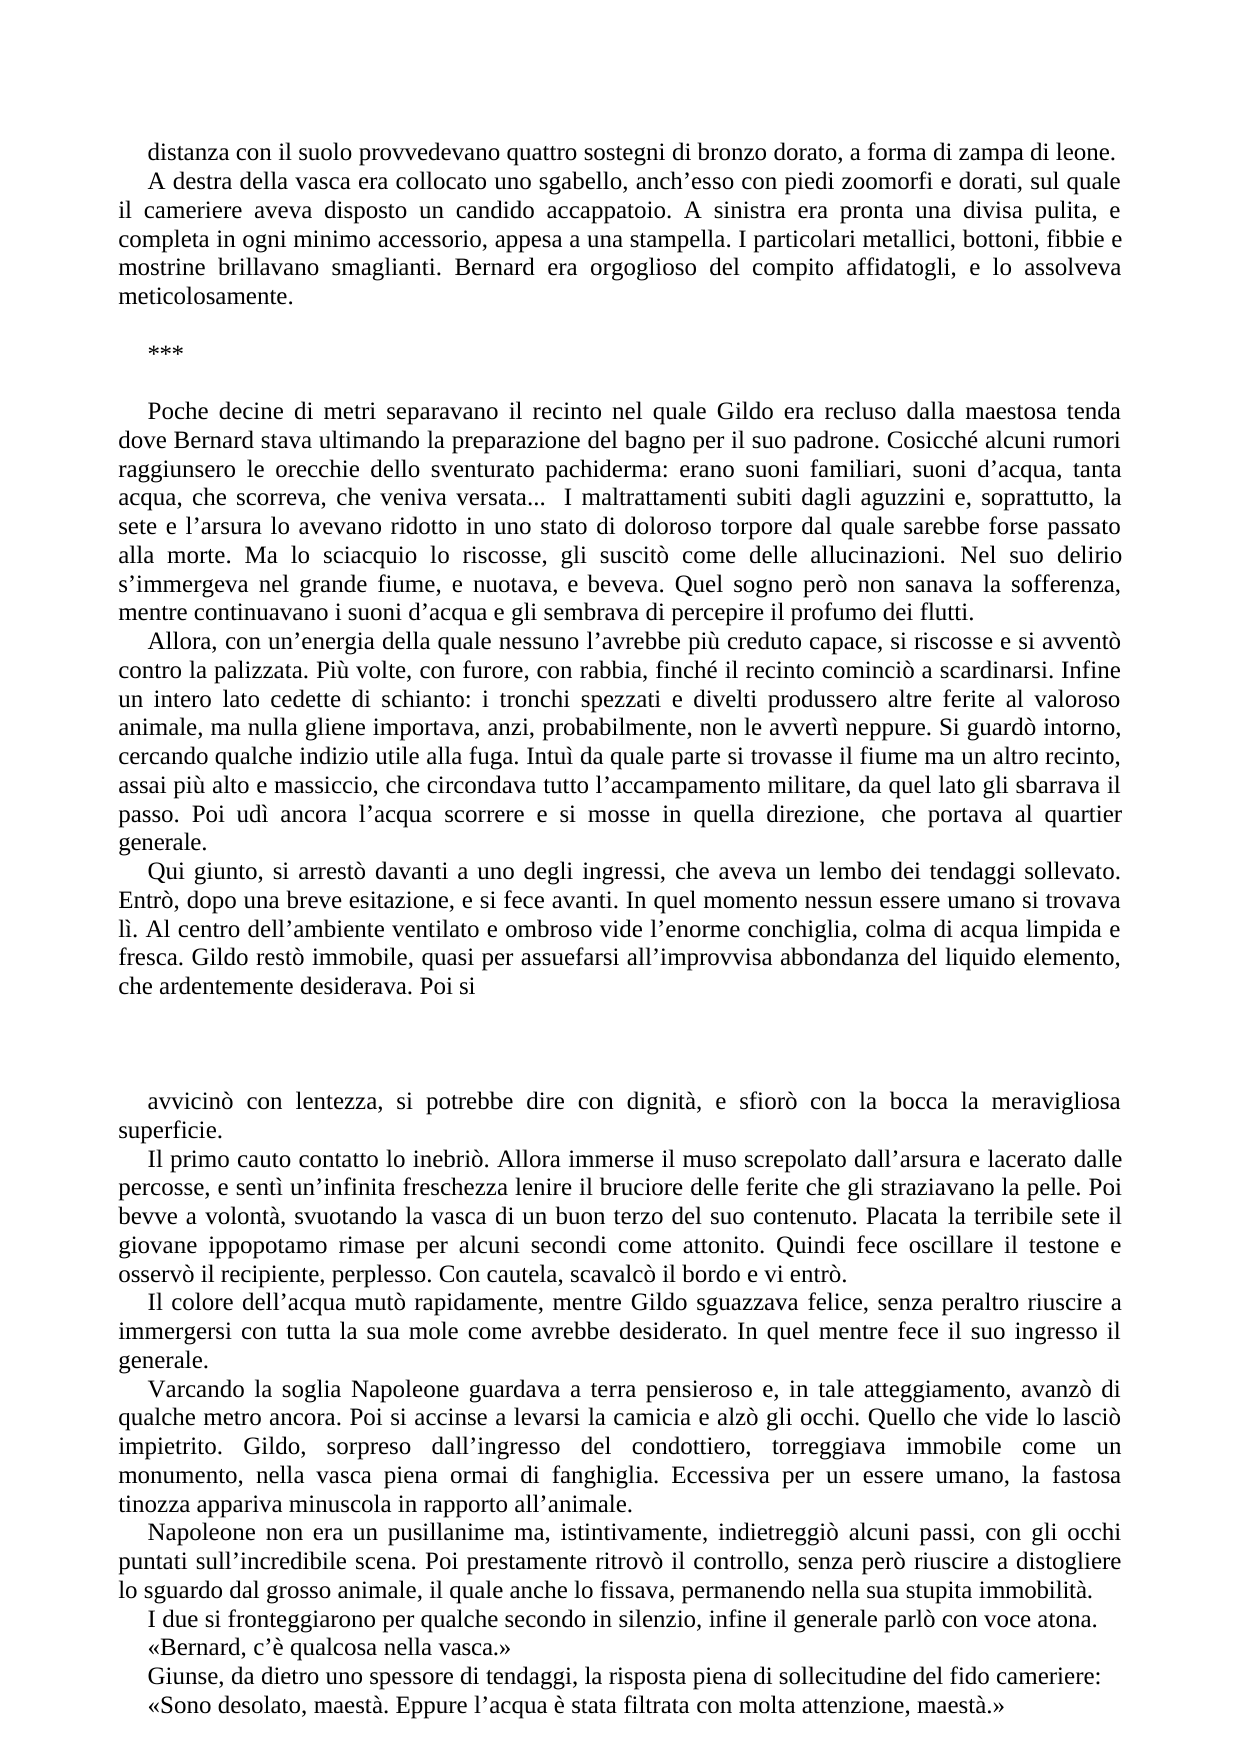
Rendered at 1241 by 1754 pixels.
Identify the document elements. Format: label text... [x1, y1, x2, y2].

text distanza con il suolo provvedevano quattro sostegni di bronzo dorato, a forma di zampa di leone. [118, 137, 1122, 166]
text Giunse, da dietro uno spessore di tendaggi, la risposta piena di sollecitudine del fido cameriere: [118, 1661, 1122, 1690]
text Varcando la soglia Napoleone guardava a terra pensieroso e, in tale atteggiamento, avanzò di qualche metro ancora. Poi si accinse a levarsi la camicia e alzò gli occhi. Quello che vide lo lasciò impietrito. Gildo, sorpreso dall’ingresso del condottiero, torreggiava immobile come un monumento, nella vasca piena ormai di fanghiglia. Eccessiva per un essere umano, la fastosa tinozza appariva minuscola in rapporto all’animale. [118, 1374, 1122, 1517]
text Poche decine di metri separavano il recinto nel quale Gildo era recluso dalla maestosa tenda dove Bernard stava ultimando la preparazione del bagno per il suo padrone. Cosicché alcuni rumori raggiunsero le orecchie dello sventurato pachiderma: erano suoni familiari, suoni d’acqua, tanta acqua, che scorreva, che veniva versata... I maltrattamenti subiti dagli aguzzini e, soprattutto, la sete e l’arsura lo avevano ridotto in uno stato di doloroso torpore dal quale sarebbe forse passato alla morte. Ma lo sciacquio lo riscosse, gli suscitò come delle allucinazioni. Nel suo delirio s’immergeva nel grande fiume, e nuotava, e beveva. Quel sogno però non sanava la sofferenza, mentre continuavano i suoni d’acqua e gli sembrava di percepire il profumo dei flutti. [118, 396, 1122, 626]
text *** [118, 339, 1122, 367]
text Il colore dell’acqua mutò rapidamente, mentre Gildo sguazzava felice, senza peraltro riuscire a immergersi con tutta la sua mole come avrebbe desiderato. In quel mentre fece il suo ingresso il generale. [118, 1287, 1122, 1374]
text A destra della vasca era collocato uno sgabello, anch’esso con piedi zoomorfi e dorati, sul quale il cameriere aveva disposto un candido accappatoio. A sinistra era pronta una divisa pulita, e completa in ogni minimo accessorio, appesa a una stampella. I particolari metallici, bottoni, fibbie e mostrine brillavano smaglianti. Bernard era orgoglioso del compito affidatogli, e lo assolveva meticolosamente. [118, 166, 1122, 310]
text Allora, con un’energia della quale nessuno l’avrebbe più creduto capace, si riscosse e si avventò contro la palizzata. Più volte, con furore, con rabbia, finché il recinto cominciò a scardinarsi. Infine un intero lato cedette di schianto: i tronchi spezzati e divelti produssero altre ferite al valoroso animale, ma nulla gliene importava, anzi, probabilmente, non le avvertì neppure. Si guardò intorno, cercando qualche indizio utile alla fuga. Intuì da quale parte si trovasse il fiume ma un altro recinto, assai più alto e massiccio, che circondava tutto l’accampamento militare, da quel lato gli sbarrava il passo. Poi udì ancora l’acqua scorrere e si mosse in quella direzione, che portava al quartier generale. [118, 626, 1122, 856]
text avvicinò con lentezza, si potrebbe dire con dignità, e sfiorò con la bocca la meravigliosa superficie. [118, 1086, 1122, 1144]
text «Sono desolato, maestà. Eppure l’acqua è stata filtrata con molta attenzione, maestà.» [118, 1690, 1122, 1719]
text Qui giunto, si arrestò davanti a uno degli ingressi, che aveva un lembo dei tendaggi sollevato. Entrò, dopo una breve esitazione, e si fece avanti. In quel momento nessun essere umano si trovava lì. Al centro dell’ambiente ventilato e ombroso vide l’enorme conchiglia, colma di acqua limpida e fresca. Gildo restò immobile, quasi per assuefarsi all’improvvisa abbondanza del liquido elemento, che ardentemente desiderava. Poi si [118, 856, 1122, 1000]
text Napoleone non era un pusillanime ma, istintivamente, indietreggiò alcuni passi, con gli occhi puntati sull’incredibile scena. Poi prestamente ritrovò il controllo, senza però riuscire a distogliere lo sguardo dal grosso animale, il quale anche lo fissava, permanendo nella sua stupita immobilità. [118, 1517, 1122, 1604]
text Il primo cauto contatto lo inebriò. Allora immerse il muso screpolato dall’arsura e lacerato dalle percosse, e sentì un’infinita freschezza lenire il bruciore delle ferite che gli straziavano la pelle. Poi bevve a volontà, svuotando la vasca di un buon terzo del suo contenuto. Placata la terribile sete il giovane ippopotamo rimase per alcuni secondi come attonito. Quindi fece oscillare il testone e osservò il recipiente, perplesso. Con cautela, scavalcò il bordo e vi entrò. [118, 1144, 1122, 1287]
text I due si fronteggiarono per qualche secondo in silenzio, infine il generale parlò con voce atona. [118, 1604, 1122, 1632]
text «Bernard, c’è qualcosa nella vasca.» [118, 1632, 1122, 1661]
